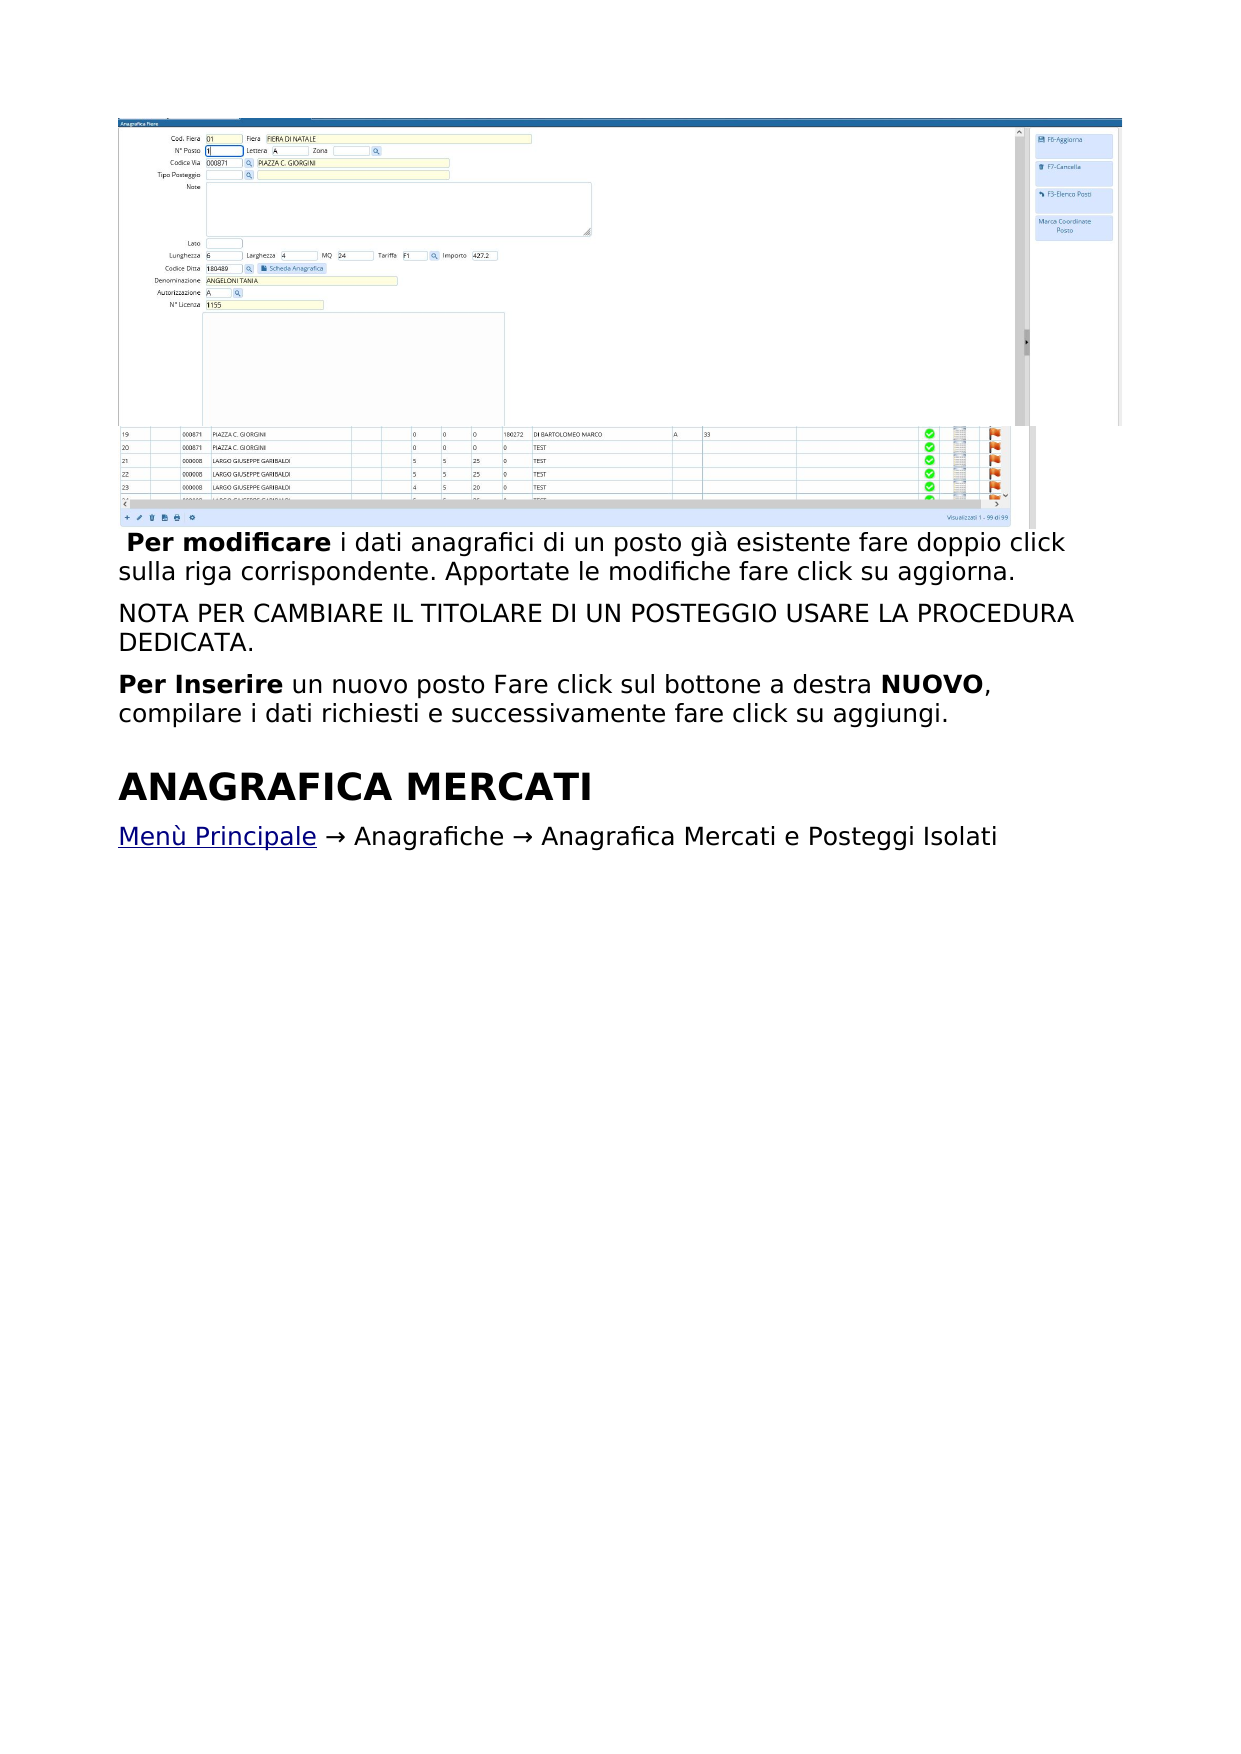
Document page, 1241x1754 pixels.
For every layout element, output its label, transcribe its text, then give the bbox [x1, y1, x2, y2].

picture [118, 118, 1123, 529]
text Menù Principale → Anagrafiche → Anagrafica Mercati e Posteggi Isolati [118, 822, 1122, 851]
text Per Inserire un nuovo posto Fare click sul bottone a destra NUOVO, compilare i dati richiesti e successivamente fare click su aggiungi. [118, 670, 1122, 728]
text NOTA PER CAMBIARE IL TITOLARE DI UN POSTEGGIO USARE LA PROCEDURA DEDICATA. [118, 599, 1122, 657]
text Per modificare i dati anagrafici di un posto già esistente fare doppio click sulla riga corrispondente. Apportate le modifiche fare click su aggiorna. [118, 529, 1122, 586]
subtitle ANAGRAFICA MERCATI [118, 766, 1122, 809]
